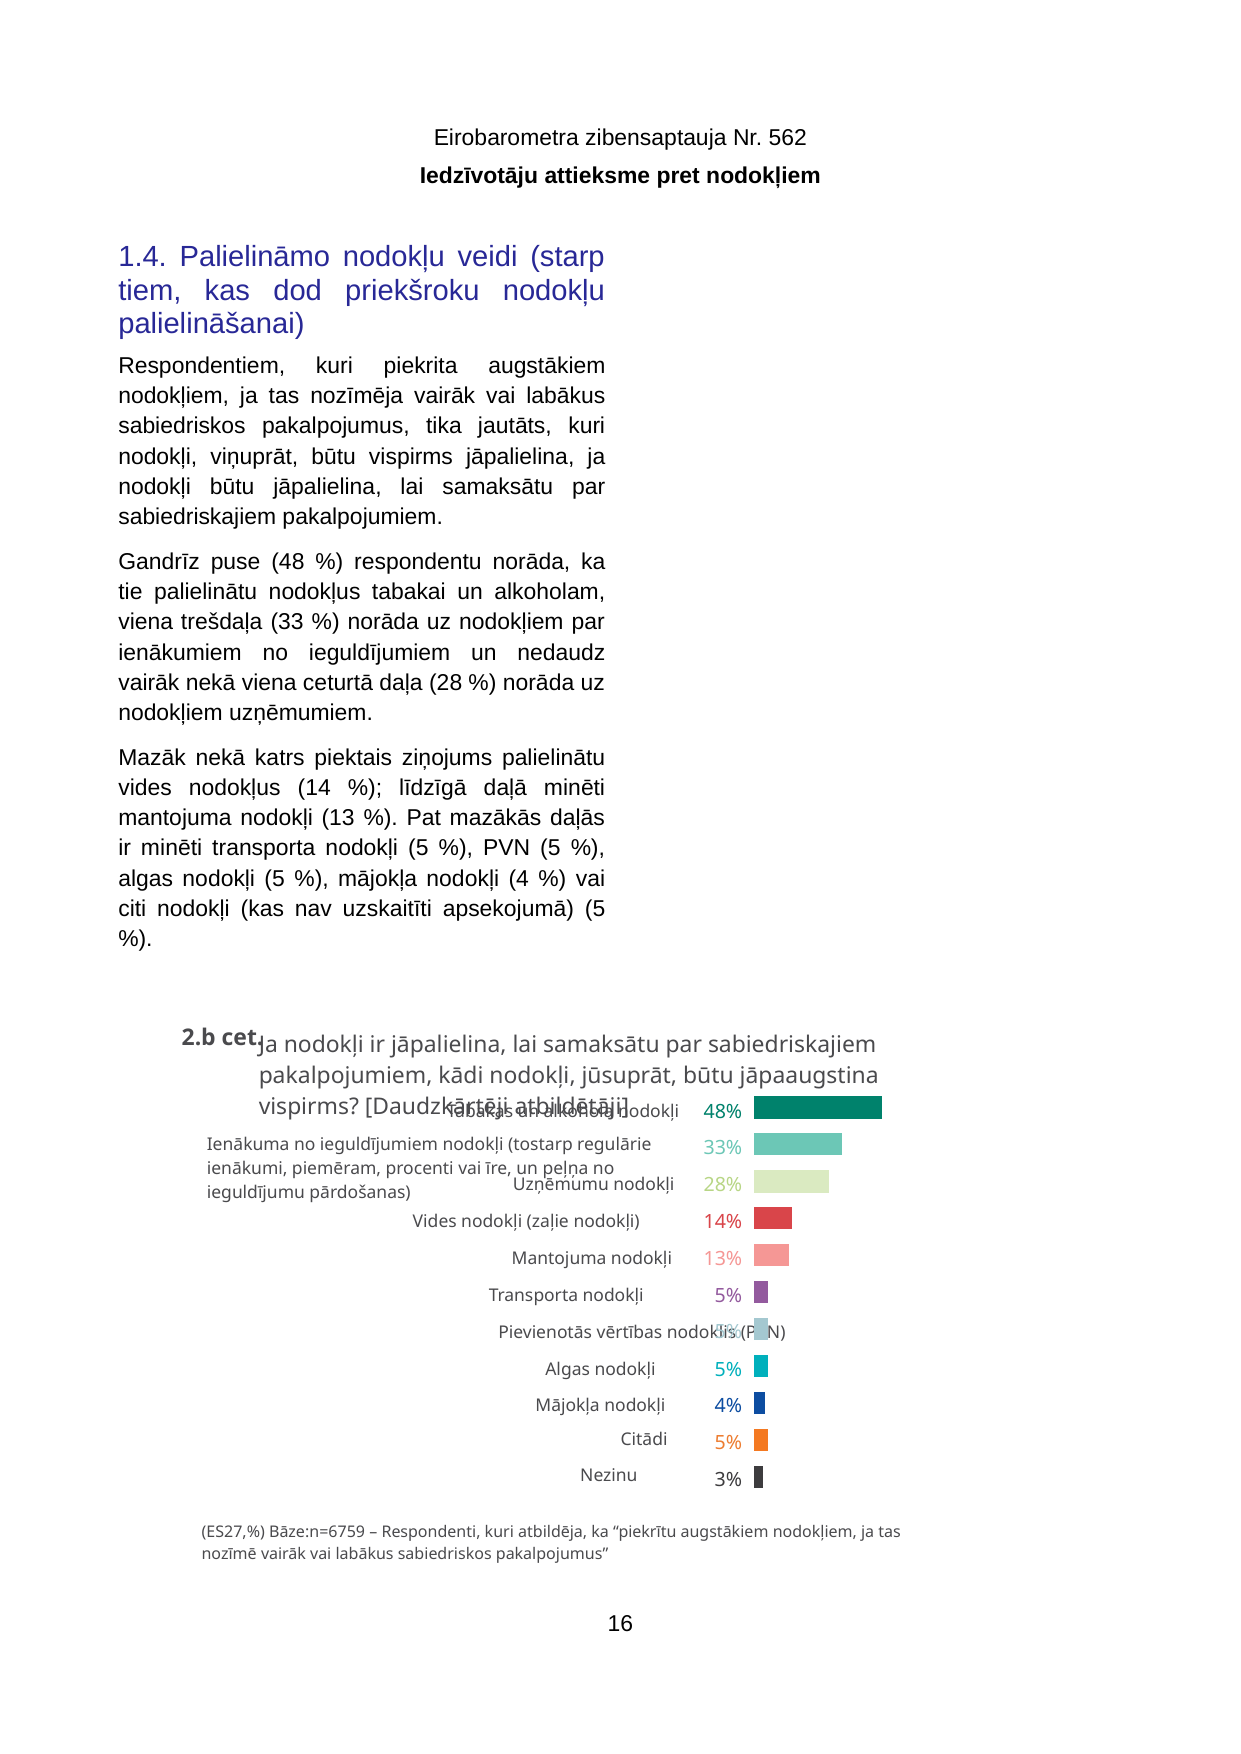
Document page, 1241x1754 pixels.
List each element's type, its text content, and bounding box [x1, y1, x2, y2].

text Respondentiem, kuri piekrita augstākiem nodokļiem, ja tas nozīmēja vairāk vai labākus sabiedriskos pakalpojumus, tika jautāts, kuri nodokļi, viņuprāt, būtu vispirms jāpalielina, ja nodokļi būtu jāpalielina, lai samaksātu par sabiedriskajiem pakalpojumiem. [118, 352, 605, 529]
text Gandrīz puse (48 %) respondentu norāda, ka tie palielinātu nodokļus tabakai un alkoholam, viena trešdaļa (33 %) norāda uz nodokļiem par ienākumiem no ieguldījumiem un nedaudz vairāk nekā viena ceturtā daļa (28 %) norāda uz nodokļiem uzņēmumiem. [118, 548, 605, 725]
text Mazāk nekā katrs piektais ziņojums palielinātu vides nodokļus (14 %); līdzīgā daļā minēti mantojuma nodokļi (13 %). Pat mazākās daļās ir minēti transporta nodokļi (5 %), PVN (5 %), algas nodokļi (5 %), mājokļa nodokļi (4 %) vai citi nodokļi (kas nav uzskaitīti apsekojumā) (5 %). [118, 744, 605, 951]
subtitle 1.4. Palielināmo nodokļu veidi (starp tiem, kas dod priekšroku nodokļu palielināšanai) [118, 239, 605, 339]
